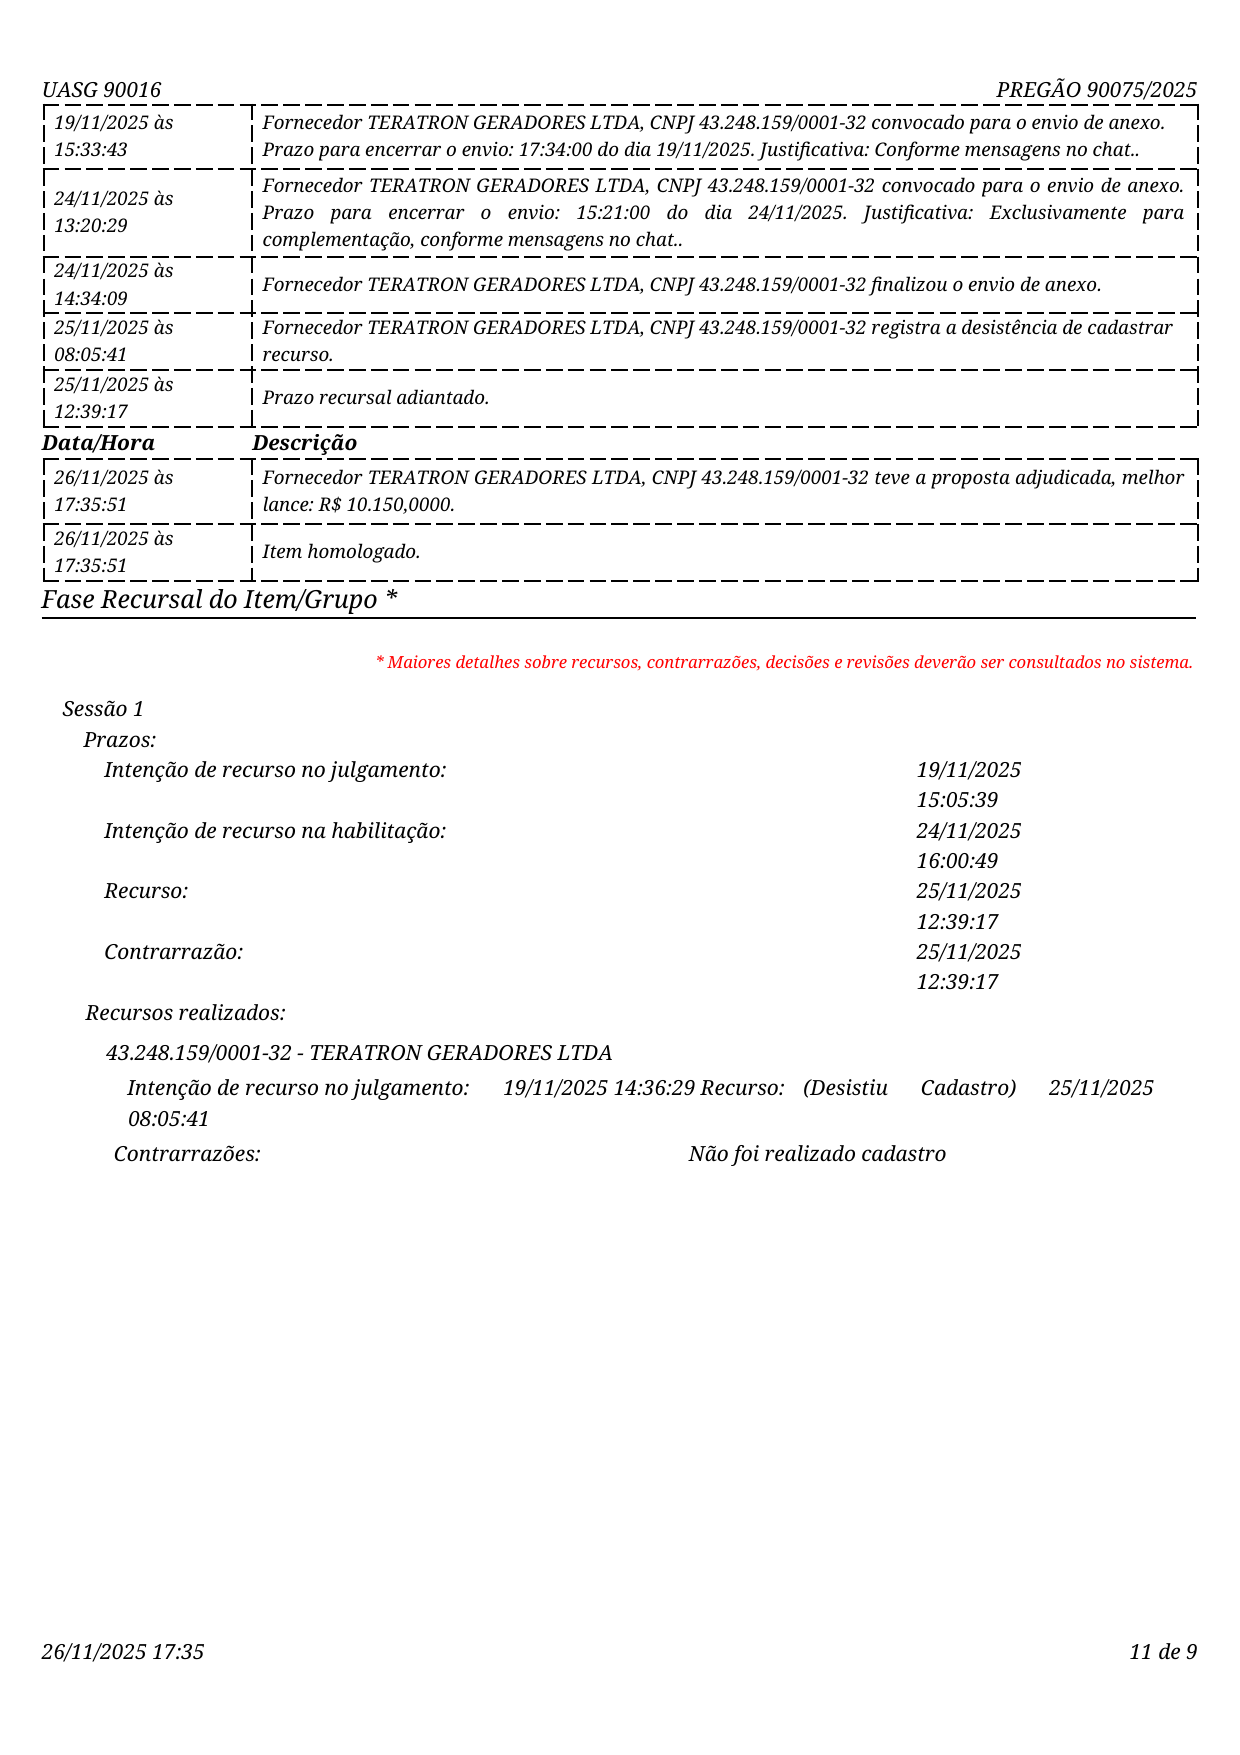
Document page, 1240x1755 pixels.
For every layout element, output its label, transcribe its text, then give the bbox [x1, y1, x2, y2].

table_cell Fornecedor TERATRON GERADORES LTDA, CNPJ 43.248.159/0001-32 convocado para o envio de anexo. Prazo para encerrar o envio: 15:21:00 do dia 24/11/2025. Justificativa: Exclusivamente para complementação, conforme mensagens no chat.. [252, 168, 1198, 256]
table_cell 19/11/2025 15:05:39 [917, 755, 1085, 816]
table_cell 25/11/2025 12:39:17 [917, 876, 1085, 937]
text Contrarrazões: Não foi realizado cadastro [42, 1139, 1200, 1168]
table_header Sessão 1 Prazos: [63, 695, 917, 755]
text Intenção de recurso no julgamento: 19/11/2025 14:36:29 Recurso: (Desistiu Cadastro) 25/11/2025 08:05:41 [127, 1073, 1157, 1133]
table_cell Recurso: [63, 876, 917, 937]
text Data/Hora Descrição [42, 428, 1200, 456]
table_header 19/11/2025 às 15:33:43 [44, 104, 252, 168]
table_cell Prazo recursal adiantado. [252, 369, 1198, 426]
table_cell Item homologado. [252, 523, 1198, 579]
table_cell Fornecedor TERATRON GERADORES LTDA, CNPJ 43.248.159/0001-32 registra a desistência de cadastrar recurso. [252, 312, 1198, 369]
table_cell 24/11/2025 às 13:20:29 [44, 168, 252, 256]
text 43.248.159/0001-32 - TERATRON GERADORES LTDA [106, 1038, 1199, 1067]
table_header Fornecedor TERATRON GERADORES LTDA, CNPJ 43.248.159/0001-32 convocado para o envio de anexo. Prazo para encerrar o envio: 17:34:00 do dia 19/11/2025. Justificativa: Conforme mensagens no chat.. [252, 104, 1198, 168]
table_cell 24/11/2025 16:00:49 [917, 816, 1085, 876]
table_header [917, 695, 1085, 755]
table_cell Contrarrazão: [63, 937, 917, 998]
table_cell Fornecedor TERATRON GERADORES LTDA, CNPJ 43.248.159/0001-32 finalizou o envio de anexo. [252, 256, 1198, 312]
text * Maiores detalhes sobre recursos, contrarrazões, decisões e revisões deverão ser consultados no sistema. [42, 650, 1196, 673]
table_header Fornecedor TERATRON GERADORES LTDA, CNPJ 43.248.159/0001-32 teve a proposta adjudicada, melhor lance: R$ 10.150,0000. [252, 458, 1198, 523]
table_cell Intenção de recurso no julgamento: [63, 755, 917, 816]
table_cell 24/11/2025 às 14:34:09 [44, 256, 252, 312]
subtitle Fase Recursal do Item/Grupo * [41, 582, 1200, 616]
table_cell 25/11/2025 12:39:17 [917, 937, 1085, 998]
table_cell Intenção de recurso na habilitação: [63, 816, 917, 876]
table_cell 25/11/2025 às 12:39:17 [44, 369, 252, 426]
table_cell 26/11/2025 às 17:35:51 [44, 523, 252, 579]
table_header 26/11/2025 às 17:35:51 [44, 458, 252, 523]
table_cell 25/11/2025 às 08:05:41 [44, 312, 252, 369]
text Recursos realizados: [85, 998, 1199, 1026]
